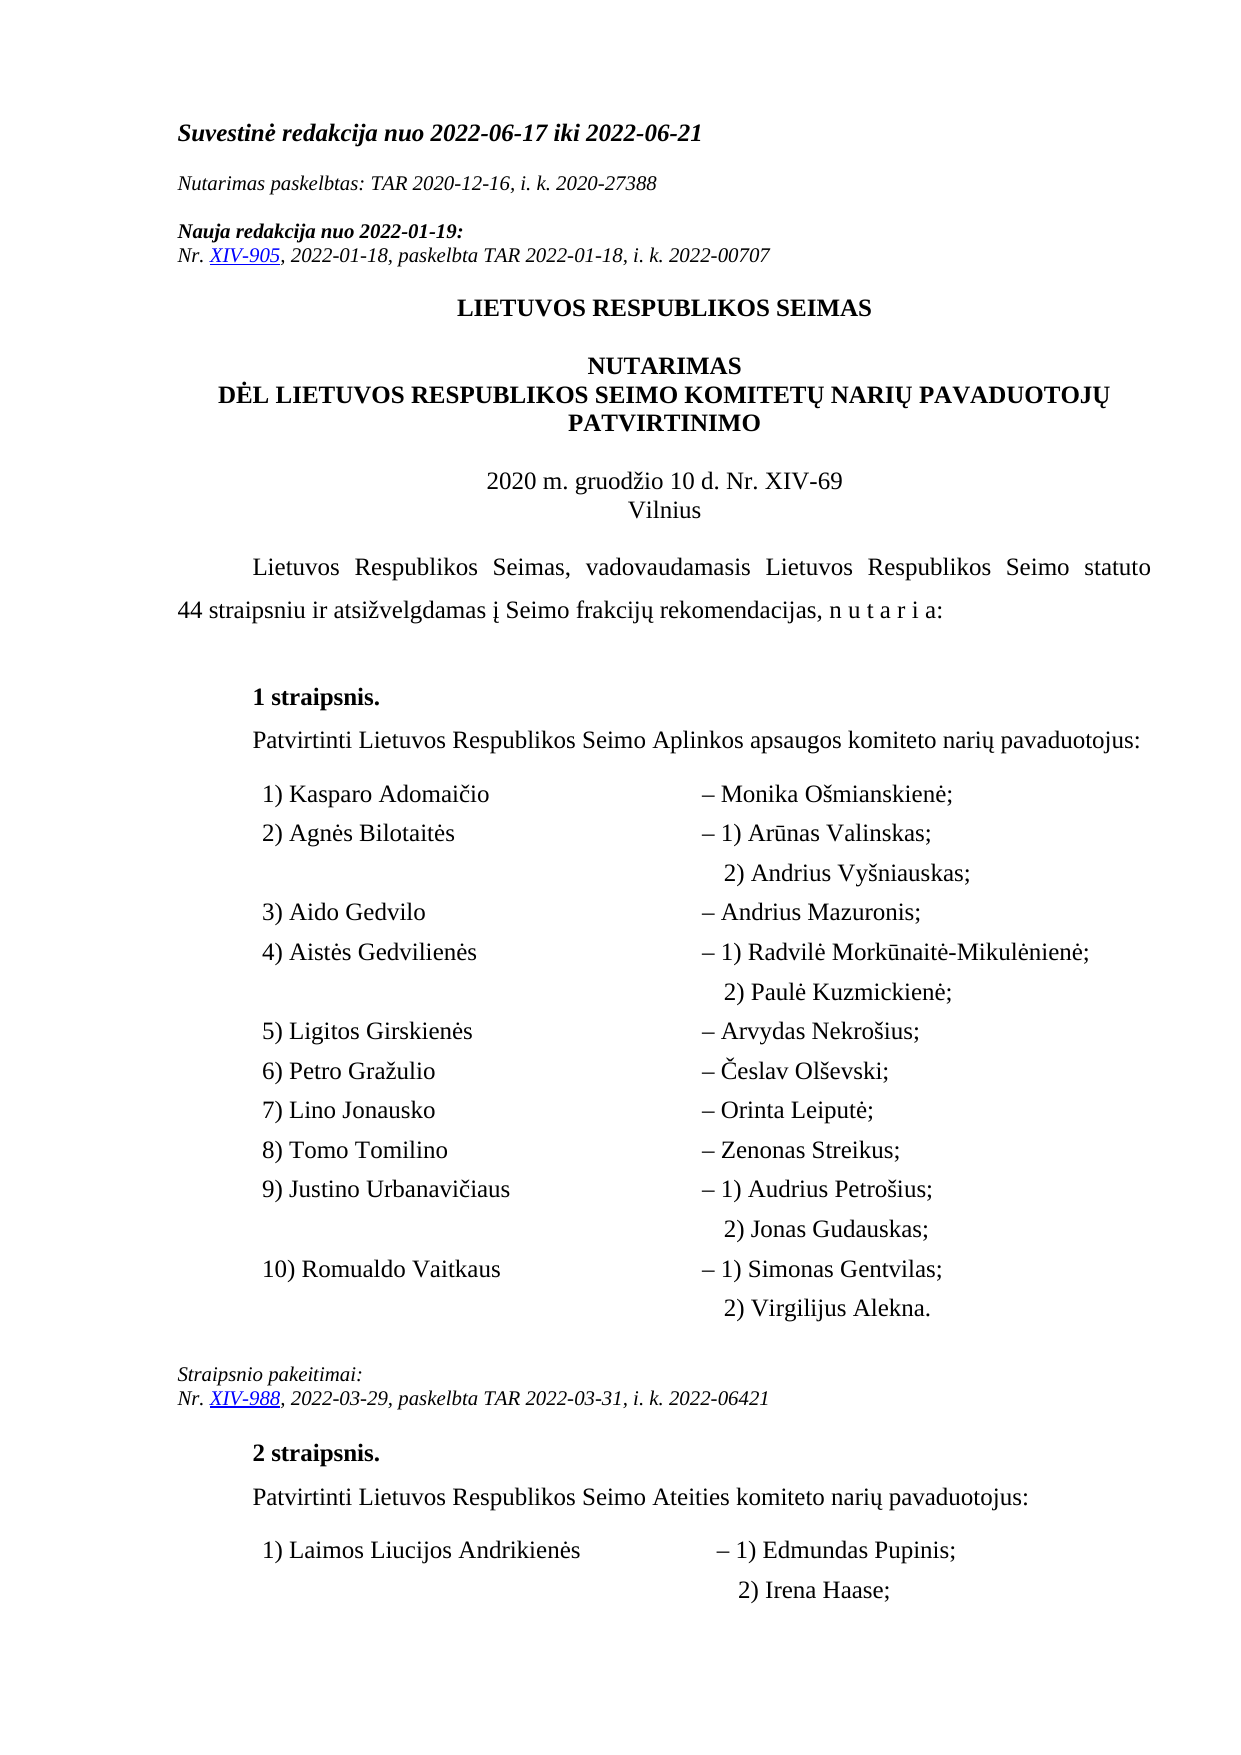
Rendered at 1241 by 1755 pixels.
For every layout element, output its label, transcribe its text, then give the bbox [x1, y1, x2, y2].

text 1 straipsnis. [177, 682, 1152, 710]
text Patvirtinti Lietuvos Respublikos Seimo Aplinkos apsaugos komiteto narių pavaduotojus: [177, 725, 1152, 753]
text Suvestinė redakcija nuo 2022-06-17 iki 2022-06-21 [177, 118, 1152, 147]
table_cell – Česlav Olševski; [691, 1045, 1151, 1084]
table_cell 4) Aistės Gedvilienės [236, 926, 691, 1005]
table_cell 8) Tomo Tomilino [236, 1124, 691, 1164]
table_cell – 1) Simonas Gentvilas; 2) Virgilijus Alekna. [691, 1243, 1151, 1322]
text Nauja redakcija nuo 2022-01-19: [177, 219, 1152, 243]
table_cell 6) Petro Gražulio [236, 1045, 691, 1084]
table_cell 7) Lino Jonausko [236, 1085, 691, 1124]
table_cell – Zenonas Streikus; [691, 1124, 1151, 1164]
text Nr. XIV-905, 2022-01-18, paskelbta TAR 2022-01-18, i. k. 2022-00707 [177, 243, 1152, 267]
text Straipsnio pakeitimai: [177, 1362, 1152, 1386]
table_cell 10) Romualdo Vaitkaus [236, 1243, 691, 1322]
table_header 1) Laimos Liucijos Andrikienės [236, 1525, 691, 1604]
table_cell 3) Aido Gedvilo [236, 887, 691, 926]
text Lietuvos Respublikos Seimas, vadovaudamasis Lietuvos Respublikos Seimo statuto 44 straipsniu ir atsižvelgdamas į Seimo frakcijų rekomendacijas, nutaria: [177, 552, 1152, 624]
table_cell 2) Agnės Bilotaitės [236, 808, 691, 887]
text Nutarimas paskelbtas: TAR 2020-12-16, i. k. 2020-27388 [177, 171, 1152, 195]
text 2020 m. gruodžio 10 d. Nr. XIV-69 [177, 466, 1152, 495]
table_header – 1) Edmundas Pupinis; 2) Irena Haase; [691, 1525, 1151, 1604]
text LIETUVOS RESPUBLIKOS SEIMAS [177, 293, 1152, 322]
table_cell – 1) Audrius Petrošius; 2) Jonas Gudauskas; [691, 1164, 1151, 1243]
text 2 straipsnis. [177, 1438, 1152, 1467]
table_cell – 1) Arūnas Valinskas; 2) Andrius Vyšniauskas; [691, 808, 1151, 887]
text NUTARIMAS [177, 351, 1152, 380]
text Patvirtinti Lietuvos Respublikos Seimo Ateities komiteto narių pavaduotojus: [177, 1482, 1152, 1510]
text Vilnius [177, 495, 1152, 523]
table_header 1) Kasparo Adomaičio [236, 768, 691, 807]
table_cell 9) Justino Urbanavičiaus [236, 1164, 691, 1243]
table_cell – 1) Radvilė Morkūnaitė-Mikulėnienė; 2) Paulė Kuzmickienė; [691, 926, 1151, 1005]
table_cell – Arvydas Nekrošius; [691, 1005, 1151, 1045]
text DĖL LIETUVOS RESPUBLIKOS SEIMO KOMITETŲ NARIŲ PAVADUOTOJŲ PATVIRTINIMO [177, 380, 1152, 437]
table_cell 5) Ligitos Girskienės [236, 1005, 691, 1045]
text Nr. XIV-988, 2022-03-29, paskelbta TAR 2022-03-31, i. k. 2022-06421 [177, 1386, 1152, 1410]
table_cell – Andrius Mazuronis; [691, 887, 1151, 926]
table_header – Monika Ošmianskienė; [691, 768, 1151, 807]
table_cell – Orinta Leiputė; [691, 1085, 1151, 1124]
